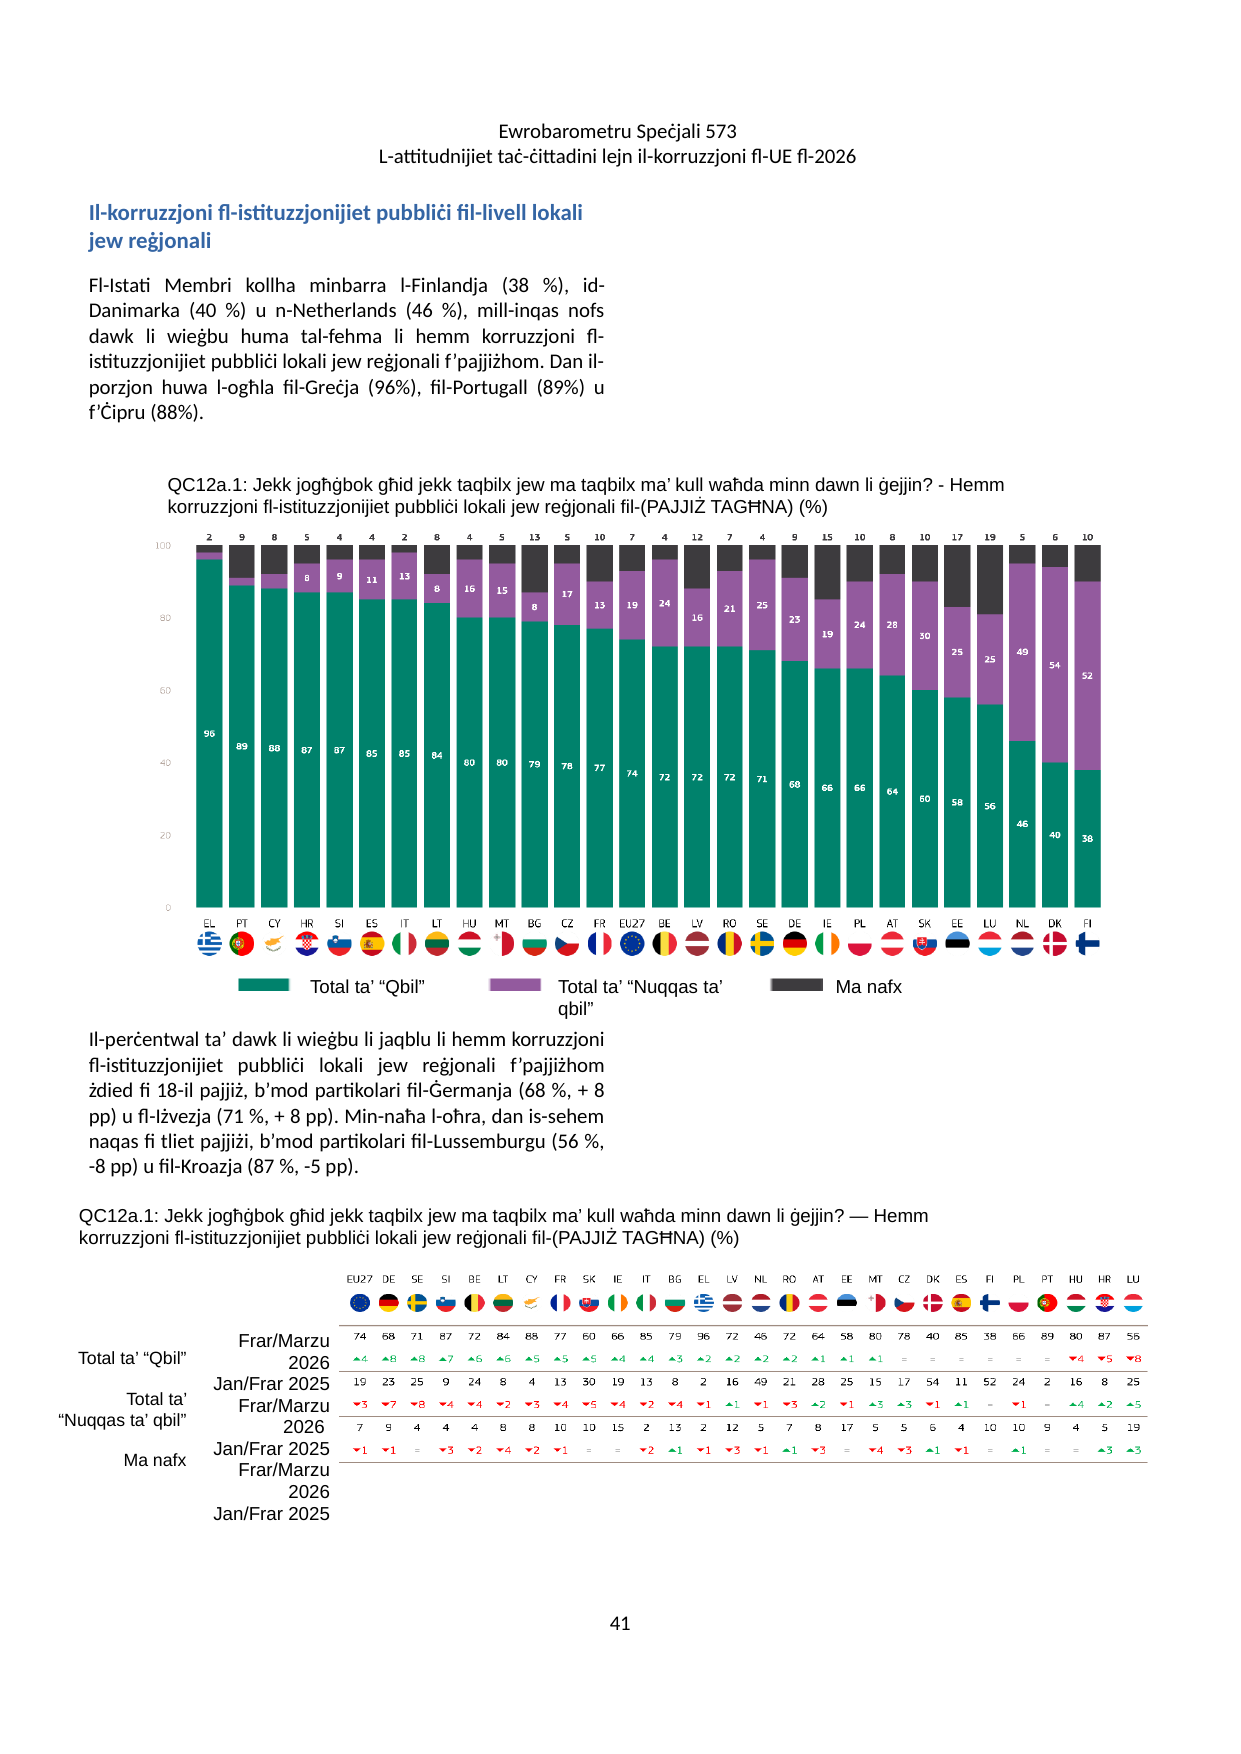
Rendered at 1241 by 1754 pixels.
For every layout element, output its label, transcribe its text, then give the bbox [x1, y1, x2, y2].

picture [339, 1264, 1148, 1470]
text Il-korruzzjoni fl-istituzzjonijiet pubbliċi fil-livell lokali jew reġjonali [88, 198, 605, 254]
picture [388, 981, 397, 991]
picture [224, 973, 823, 991]
text Il-perċentwal ta’ dawk li wieġbu li jaqblu li hemm korruzzjoni fl-istituzzjonijiet pubbliċi lokali jew reġjonali f’pajjiżhom żdied fi 18-il pajjiż, b’mod partikolari fil-Ġermanja (68 %, + 8 pp) u fl-Iżvezja (71 %, + 8 pp). Min-naħa l-oħra, dan is-sehem naqas fi tliet pajjiżi, b’mod partikolari fil-Lussemburgu (56 %, -8 pp) u fil-Kroazja (87 %, -5 pp). [88, 474, 605, 1179]
text Fl-Istati Membri kollha minbarra l-Finlandja (38 %), id-Danimarka (40 %) u n-Netherlands (46 %), mill-inqas nofs dawk li wieġbu huma tal-fehma li hemm korruzzjoni fl-istituzzjonijiet pubbliċi lokali jew reġjonali f’pajjiżhom. Dan il-porzjon huwa l-ogħla fil-Greċja (96%), fil-Portugall (89%) u f’Ċipru (88%). [88, 272, 605, 425]
picture [147, 527, 1111, 964]
picture [636, 983, 641, 991]
